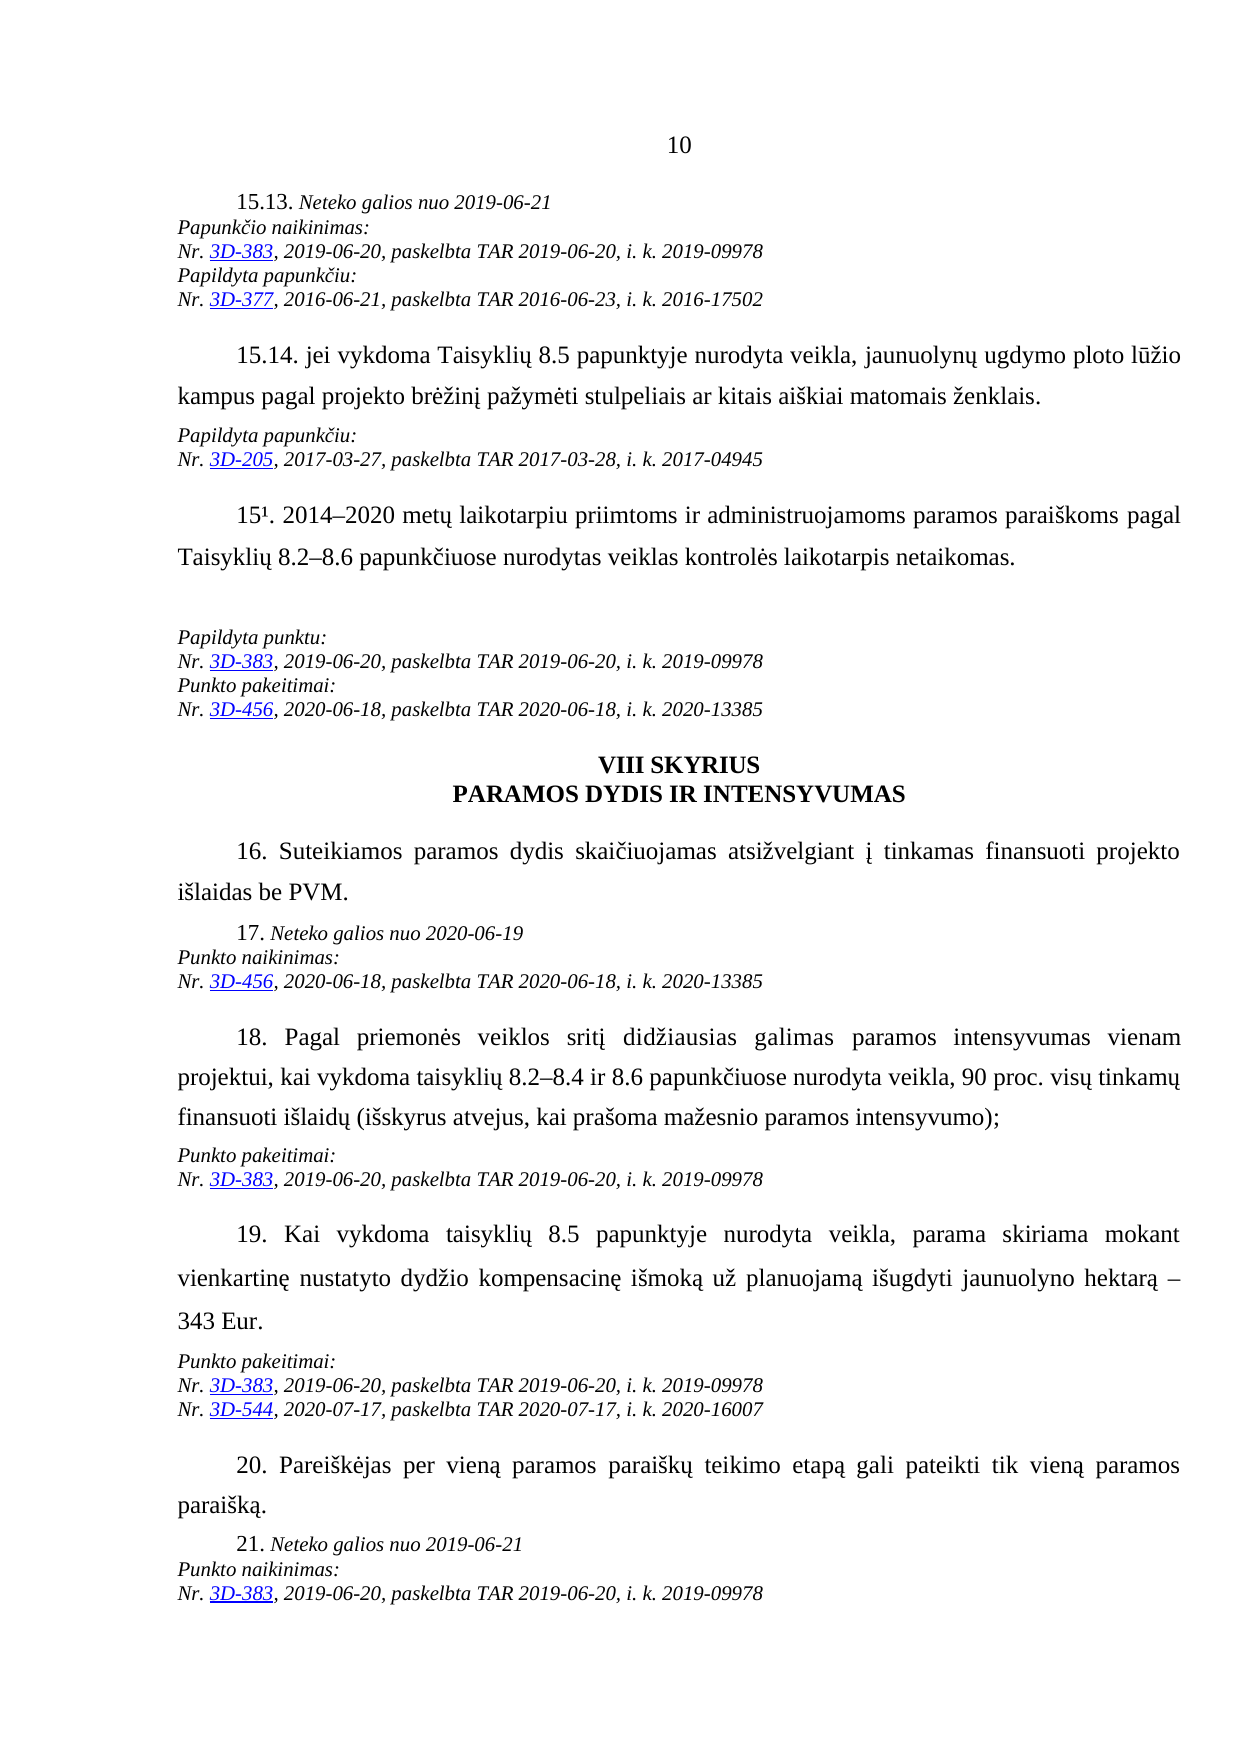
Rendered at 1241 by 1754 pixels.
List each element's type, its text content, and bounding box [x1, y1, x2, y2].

text Papildyta papunkčiu: [177, 423, 1181, 447]
text Nr. 3D-383, 2019-06-20, paskelbta TAR 2019-06-20, i. k. 2019-09978 [177, 1581, 1181, 1605]
text Nr. 3D-383, 2019-06-20, paskelbta TAR 2019-06-20, i. k. 2019-09978 [177, 239, 1181, 263]
text 19. Kai vykdoma taisyklių 8.5 papunktyje nurodyta veikla, parama skiriama mokant vienkartinę nustatyto dydžio kompensacinę išmoką už planuojamą išugdyti jaunuolyno hektarą – 343 Eur. [177, 1219, 1181, 1334]
text PARAMOS DYDIS IR INTENSYVUMAS [177, 779, 1181, 807]
text Punkto pakeitimai: [177, 1143, 1181, 1167]
text Punkto pakeitimai: [177, 673, 1181, 697]
text Nr. 3D-456, 2020-06-18, paskelbta TAR 2020-06-18, i. k. 2020-13385 [177, 697, 1181, 721]
text 21. Neteko galios nuo 2019-06-21 [177, 1530, 1181, 1557]
text Nr. 3D-544, 2020-07-17, paskelbta TAR 2020-07-17, i. k. 2020-16007 [177, 1397, 1181, 1421]
text Punkto pakeitimai: [177, 1349, 1181, 1373]
text 15.14. jei vykdoma Taisyklių 8.5 papunktyje nurodyta veikla, jaunuolynų ugdymo ploto lūžio kampus pagal projekto brėžinį pažymėti stulpeliais ar kitais aiškiai matomais ženklais. [177, 340, 1181, 410]
text VIII SKYRIUS [177, 750, 1181, 779]
text 20. Pareiškėjas per vieną paramos paraiškų teikimo etapą gali pateikti tik vieną paramos paraišką. [177, 1450, 1181, 1519]
text 18. Pagal priemonės veiklos sritį didžiausias galimas paramos intensyvumas vienam projektui, kai vykdoma taisyklių 8.2–8.4 ir 8.6 papunkčiuose nurodyta veikla, 90 proc. visų tinkamų finansuoti išlaidų (išskyrus atvejus, kai prašoma mažesnio paramos intensyvumo); [177, 1022, 1181, 1131]
text 15¹. 2014–2020 metų laikotarpiu priimtoms ir administruojamoms paramos paraiškoms pagal Taisyklių 8.2–8.6 papunkčiuose nurodytas veiklas kontrolės laikotarpis netaikomas. [177, 500, 1181, 570]
text Papunkčio naikinimas: [177, 215, 1181, 239]
text 17. Neteko galios nuo 2020-06-19 [177, 919, 1181, 945]
text Nr. 3D-377, 2016-06-21, paskelbta TAR 2016-06-23, i. k. 2016-17502 [177, 287, 1181, 311]
text Nr. 3D-383, 2019-06-20, paskelbta TAR 2019-06-20, i. k. 2019-09978 [177, 649, 1181, 673]
text Nr. 3D-383, 2019-06-20, paskelbta TAR 2019-06-20, i. k. 2019-09978 [177, 1373, 1181, 1397]
text Punkto naikinimas: [177, 1557, 1181, 1581]
text Papildyta punktu: [177, 625, 1181, 649]
text 15.13. Neteko galios nuo 2019-06-21 [177, 188, 1181, 215]
text 16. Suteikiamos paramos dydis skaičiuojamas atsižvelgiant į tinkamas finansuoti projekto išlaidas be PVM. [177, 836, 1181, 906]
text Nr. 3D-456, 2020-06-18, paskelbta TAR 2020-06-18, i. k. 2020-13385 [177, 969, 1181, 993]
text Punkto naikinimas: [177, 945, 1181, 969]
text Nr. 3D-205, 2017-03-27, paskelbta TAR 2017-03-28, i. k. 2017-04945 [177, 447, 1181, 471]
text Nr. 3D-383, 2019-06-20, paskelbta TAR 2019-06-20, i. k. 2019-09978 [177, 1167, 1181, 1191]
text Papildyta papunkčiu: [177, 263, 1181, 287]
